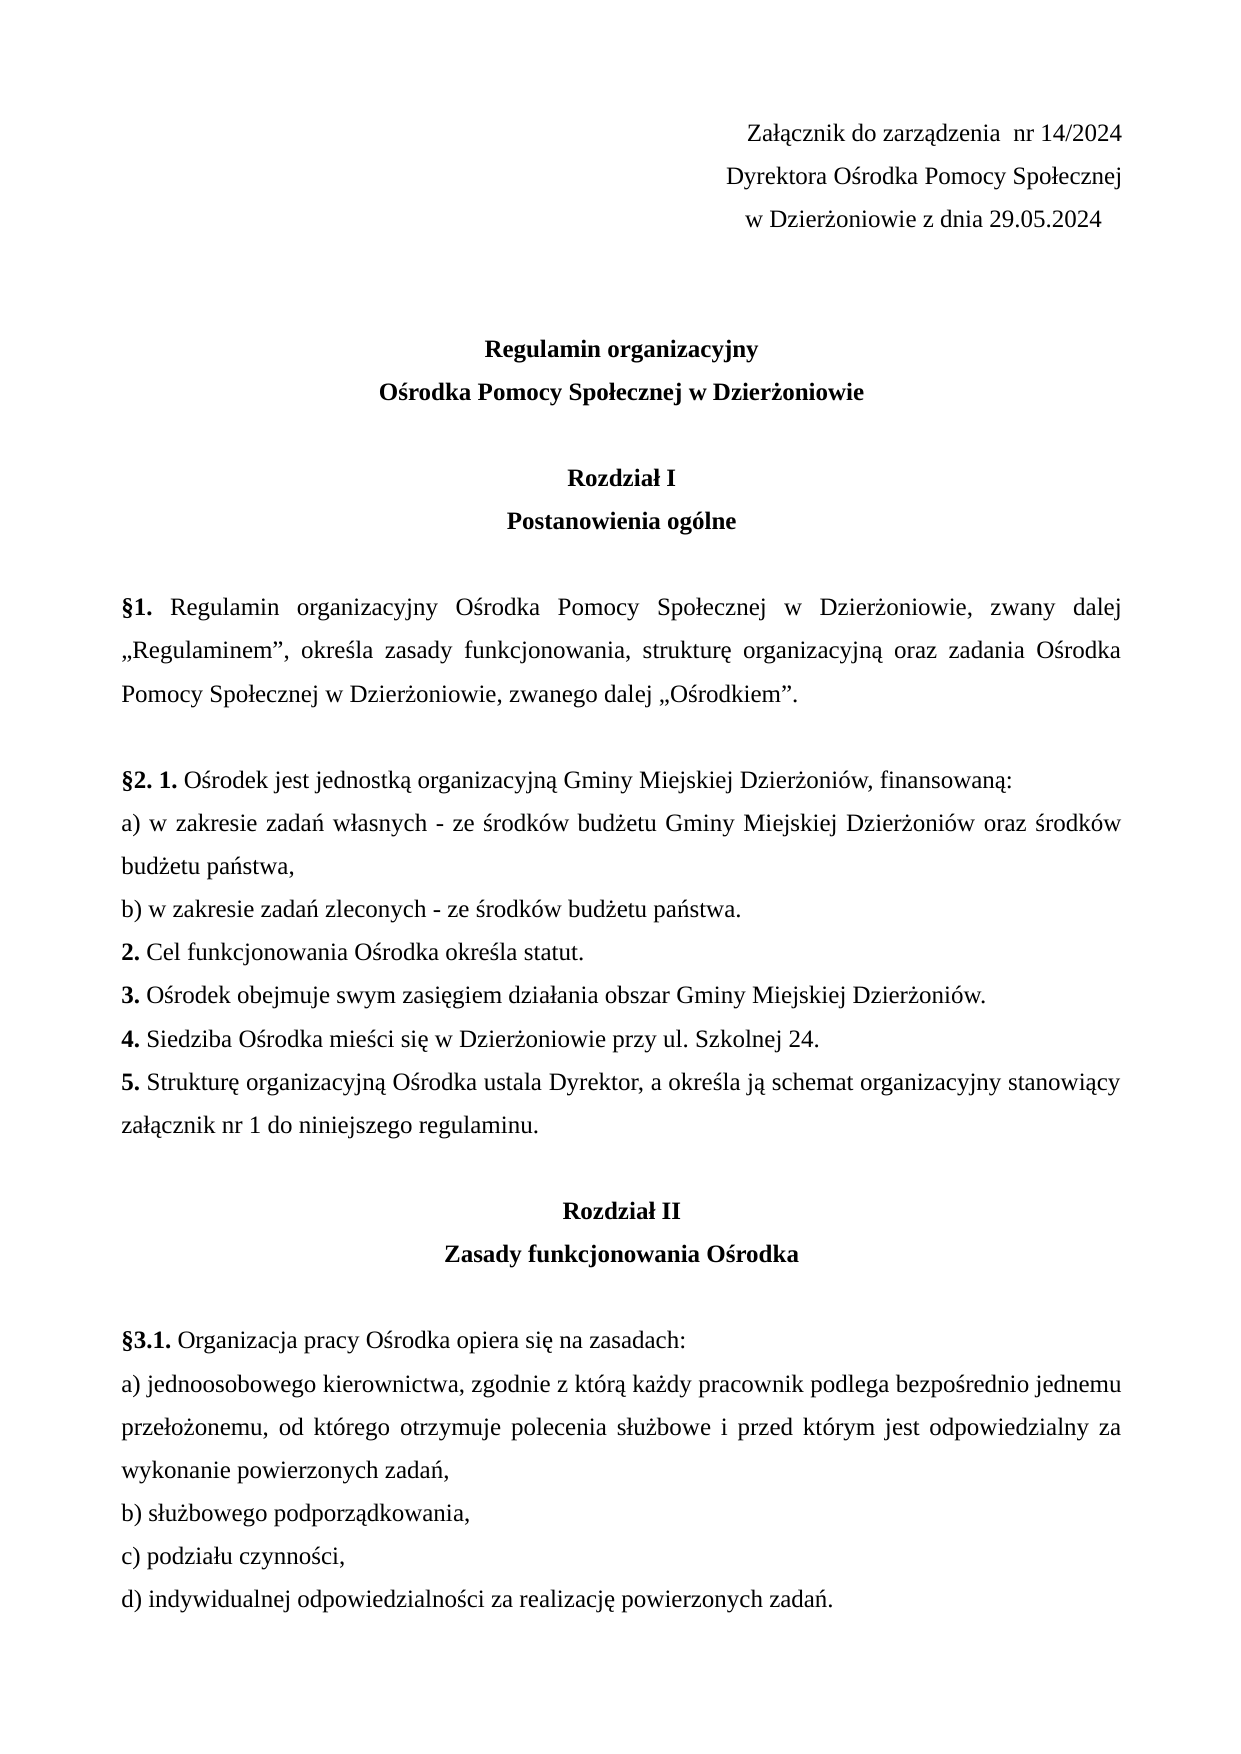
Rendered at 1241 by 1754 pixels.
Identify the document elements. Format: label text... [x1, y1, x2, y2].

text Postanowienia ogólne [121, 506, 1122, 535]
text a) w zakresie zadań własnych - ze środków budżetu Gminy Miejskiej Dzierżoniów oraz środków budżetu państwa, [121, 808, 1122, 880]
text 2. Cel funkcjonowania Ośrodka określa statut. [121, 937, 1122, 966]
text d) indywidualnej odpowiedzialności za realizację powierzonych zadań. [121, 1584, 1122, 1613]
text b) w zakresie zadań zleconych - ze środków budżetu państwa. [121, 894, 1122, 923]
text c) podziału czynności, [121, 1541, 1122, 1570]
text §3.1. Organizacja pracy Ośrodka opiera się na zasadach: [121, 1326, 1122, 1354]
text a) jednoosobowego kierownictwa, zgodnie z którą każdy pracownik podlega bezpośrednio jednemu przełożonemu, od którego otrzymuje polecenia służbowe i przed którym jest odpowiedzialny za wykonanie powierzonych zadań, [121, 1369, 1122, 1484]
text Zasady funkcjonowania Ośrodka [121, 1239, 1122, 1268]
text 4. Siedziba Ośrodka mieści się w Dzierżoniowie przy ul. Szkolnej 24. [121, 1024, 1122, 1052]
text 5. Strukturę organizacyjną Ośrodka ustala Dyrektor, a określa ją schemat organizacyjny stanowiący załącznik nr 1 do niniejszego regulaminu. [121, 1067, 1122, 1139]
text b) służbowego podporządkowania, [121, 1498, 1122, 1527]
text §1. Regulamin organizacyjny Ośrodka Pomocy Społecznej w Dzierżoniowie, zwany dalej „Regulaminem”, określa zasady funkcjonowania, strukturę organizacyjną oraz zadania Ośrodka Pomocy Społecznej w Dzierżoniowie, zwanego dalej „Ośrodkiem”. [121, 592, 1122, 707]
text Załącznik do zarządzenia nr 14/2024 [121, 118, 1122, 147]
text Dyrektora Ośrodka Pomocy Społecznej w Dzierżoniowie z dnia 29.05.2024 [121, 161, 1122, 276]
text Rozdział I [121, 463, 1122, 492]
text Ośrodka Pomocy Społecznej w Dzierżoniowie [121, 377, 1122, 406]
text Regulamin organizacyjny [121, 334, 1122, 362]
text Rozdział II [121, 1196, 1122, 1225]
text §2. 1. Ośrodek jest jednostką organizacyjną Gminy Miejskiej Dzierżoniów, finansowaną: [121, 765, 1122, 794]
text 3. Ośrodek obejmuje swym zasięgiem działania obszar Gminy Miejskiej Dzierżoniów. [121, 981, 1122, 1009]
